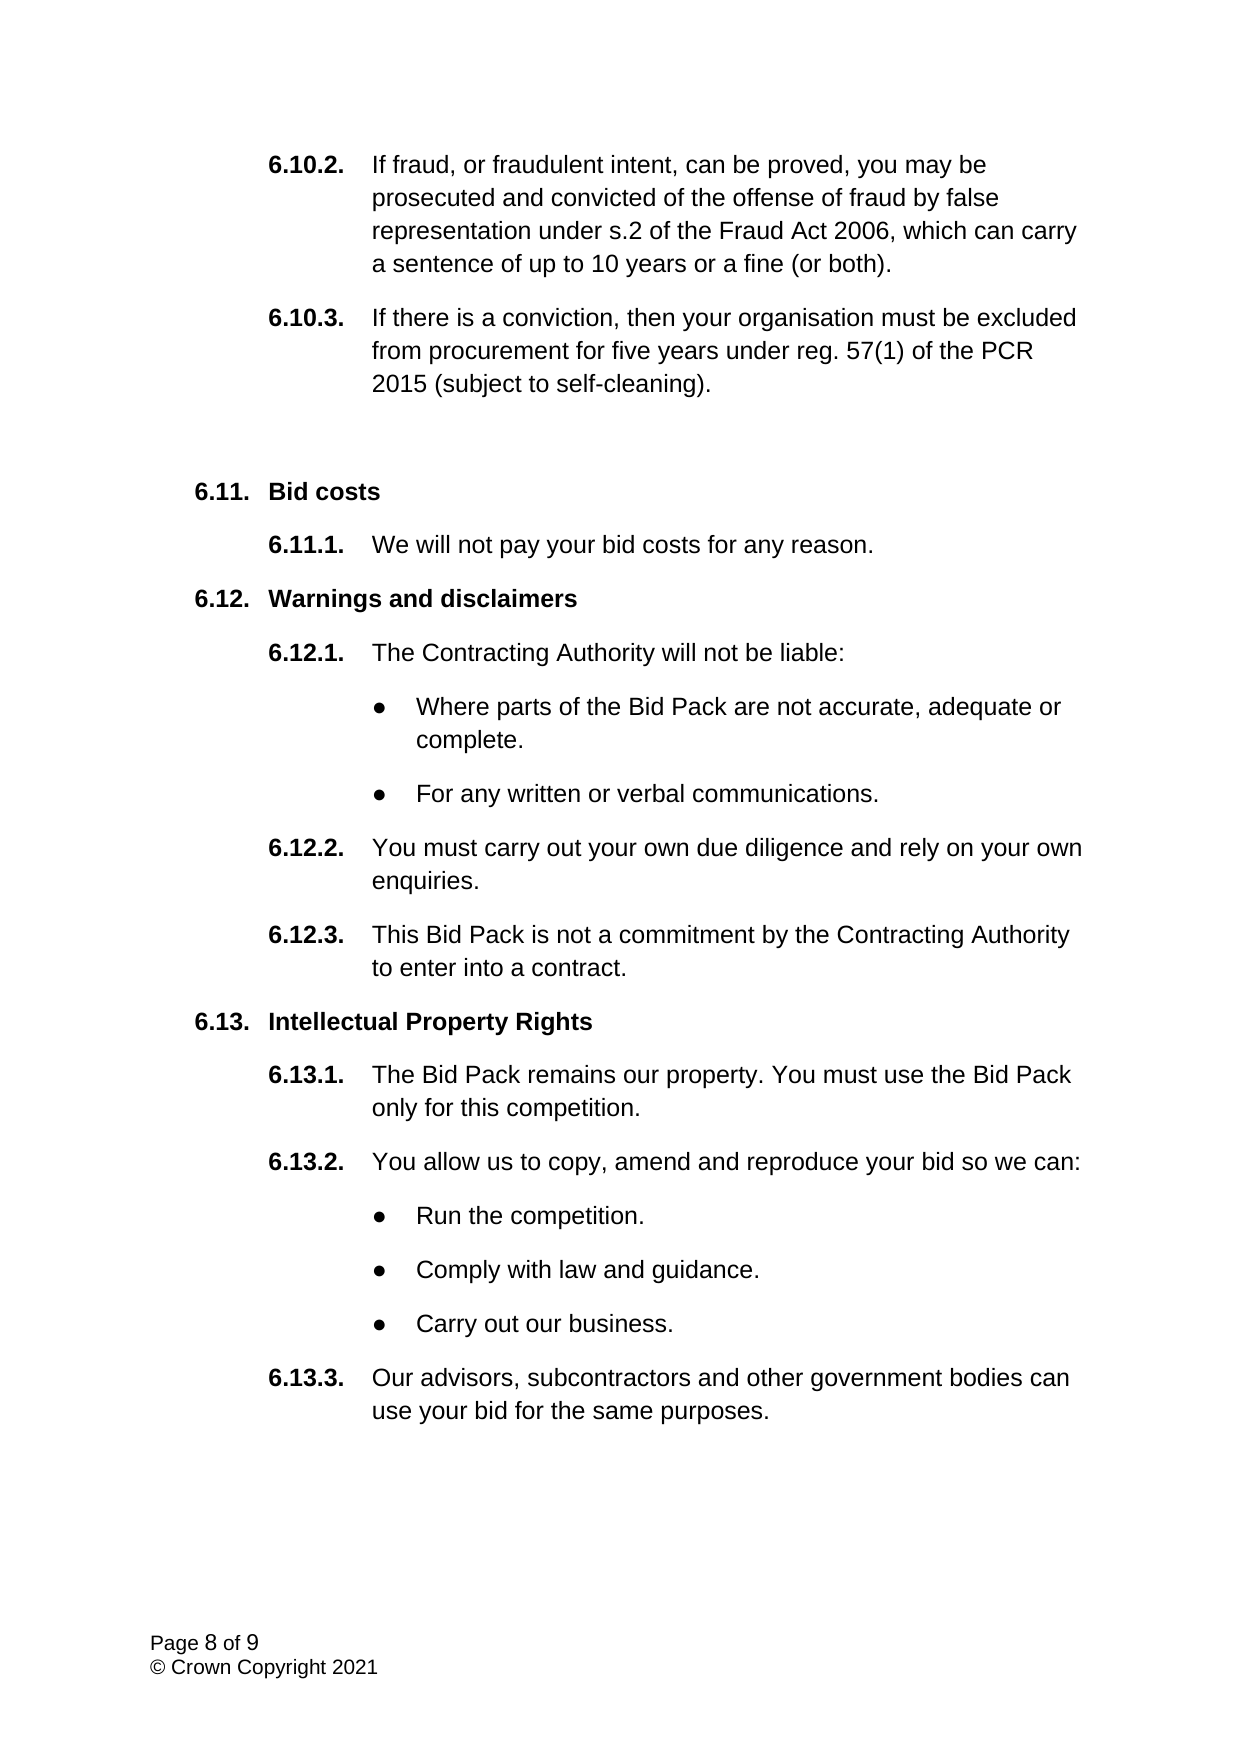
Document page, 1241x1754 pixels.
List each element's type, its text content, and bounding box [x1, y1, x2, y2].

list Carry out our business. [372, 1309, 1090, 1338]
list Run the competition. [372, 1201, 1090, 1230]
list We will not pay your bid costs for any reason. [268, 531, 1090, 559]
list You allow us to copy, amend and reproduce your bid so we can: [268, 1147, 1090, 1176]
list Comply with law and guidance. [372, 1255, 1090, 1284]
list If there is a conviction, then your organisation must be excluded from procurement for five years under reg. 57(1) of the PCR 2015 (subject to self-cleaning). [268, 303, 1090, 398]
list Bid costs [194, 477, 1090, 505]
list For any written or verbal communications. [372, 779, 1090, 808]
list The Contracting Authority will not be liable: [268, 638, 1090, 667]
list Where parts of the Bid Pack are not accurate, adequate or complete. [372, 692, 1090, 754]
list If fraud, or fraudulent intent, can be proved, you may be prosecuted and convicted of the offense of fraud by false representation under s.2 of the Fraud Act 2006, which can carry a sentence of up to 10 years or a fine (or both). [268, 150, 1090, 278]
list This Bid Pack is not a commitment by the Contracting Authority to enter into a contract. [268, 920, 1090, 981]
list You must carry out your own due diligence and rely on your own enquiries. [268, 833, 1090, 894]
list Intellectual Property Rights [194, 1007, 1090, 1035]
list Warnings and disclaimers [194, 584, 1090, 613]
list Our advisors, subcontractors and other government bodies can use your bid for the same purposes. [268, 1363, 1090, 1424]
list The Bid Pack remains our property. You must use the Bid Pack only for this competition. [268, 1060, 1090, 1122]
